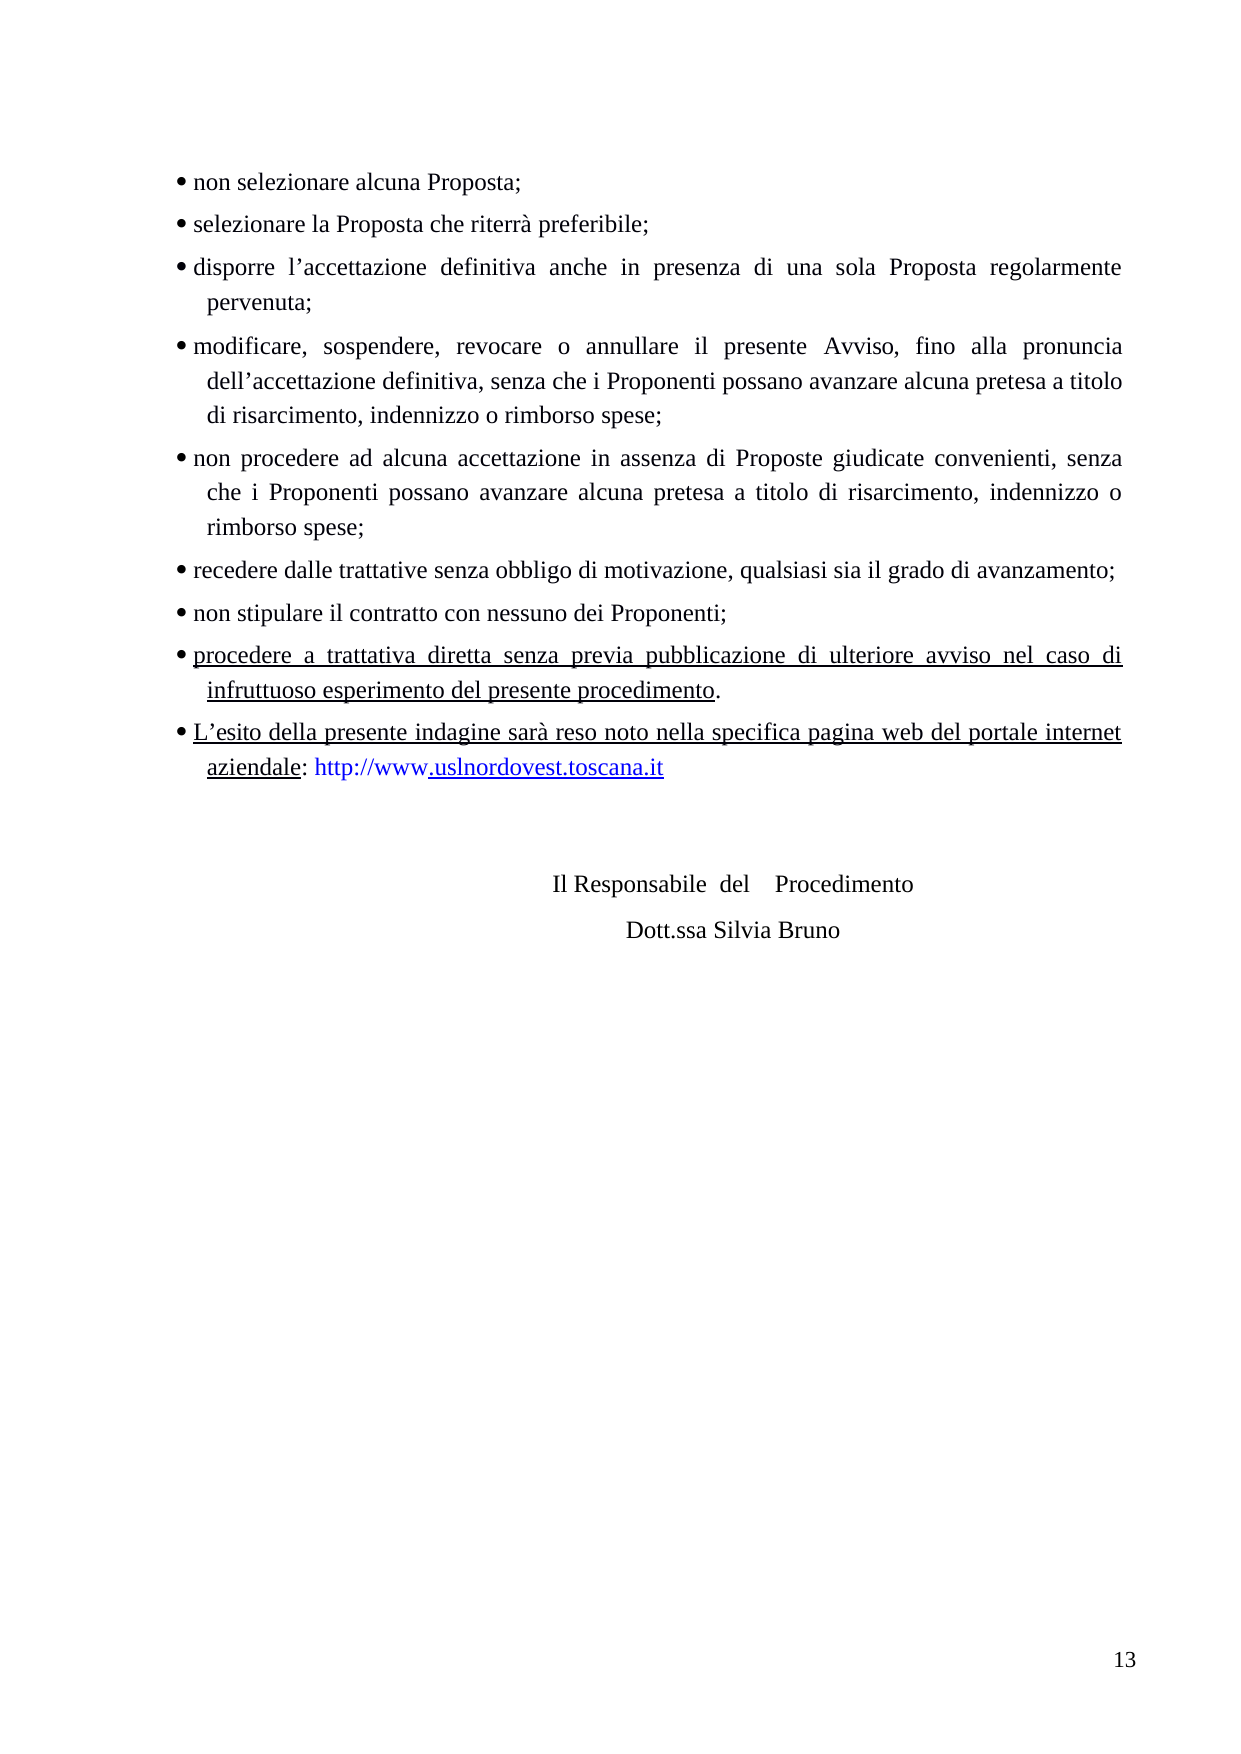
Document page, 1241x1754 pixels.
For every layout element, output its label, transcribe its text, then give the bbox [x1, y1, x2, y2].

list L’esito della presente indagine sarà reso noto nella specifica pagina web del portale internet aziendale: http://www.uslnordovest.toscana.it [177, 717, 1122, 781]
list recedere dalle trattative senza obbligo di motivazione, qualsiasi sia il grado di avanzamento; [177, 555, 1136, 584]
text Dott.ssa Silvia Bruno [491, 916, 975, 944]
list non procedere ad alcuna accettazione in assenza di Proposte giudicate convenienti, senza che i Proponenti possano avanzare alcuna pretesa a titolo di risarcimento, indennizzo o rimborso spese; [177, 443, 1123, 541]
text Il Responsabile del Procedimento [491, 869, 975, 898]
list disporre l’accettazione definitiva anche in presenza di una sola Proposta regolarmente pervenuta; [177, 252, 1123, 316]
list procedere a trattativa diretta senza previa pubblicazione di ulteriore avviso nel caso di infruttuoso esperimento del presente procedimento. [177, 640, 1122, 704]
list non stipulare il contratto con nessuno dei Proponenti; [177, 598, 1136, 627]
list non selezionare alcuna Proposta; [177, 167, 1136, 195]
list modificare, sospendere, revocare o annullare il presente Avviso, fino alla pronuncia dell’accettazione definitiva, senza che i Proponenti possano avanzare alcuna pretesa a titolo di risarcimento, indennizzo o rimborso spese; [177, 331, 1123, 429]
list selezionare la Proposta che riterrà preferibile; [177, 209, 1136, 238]
